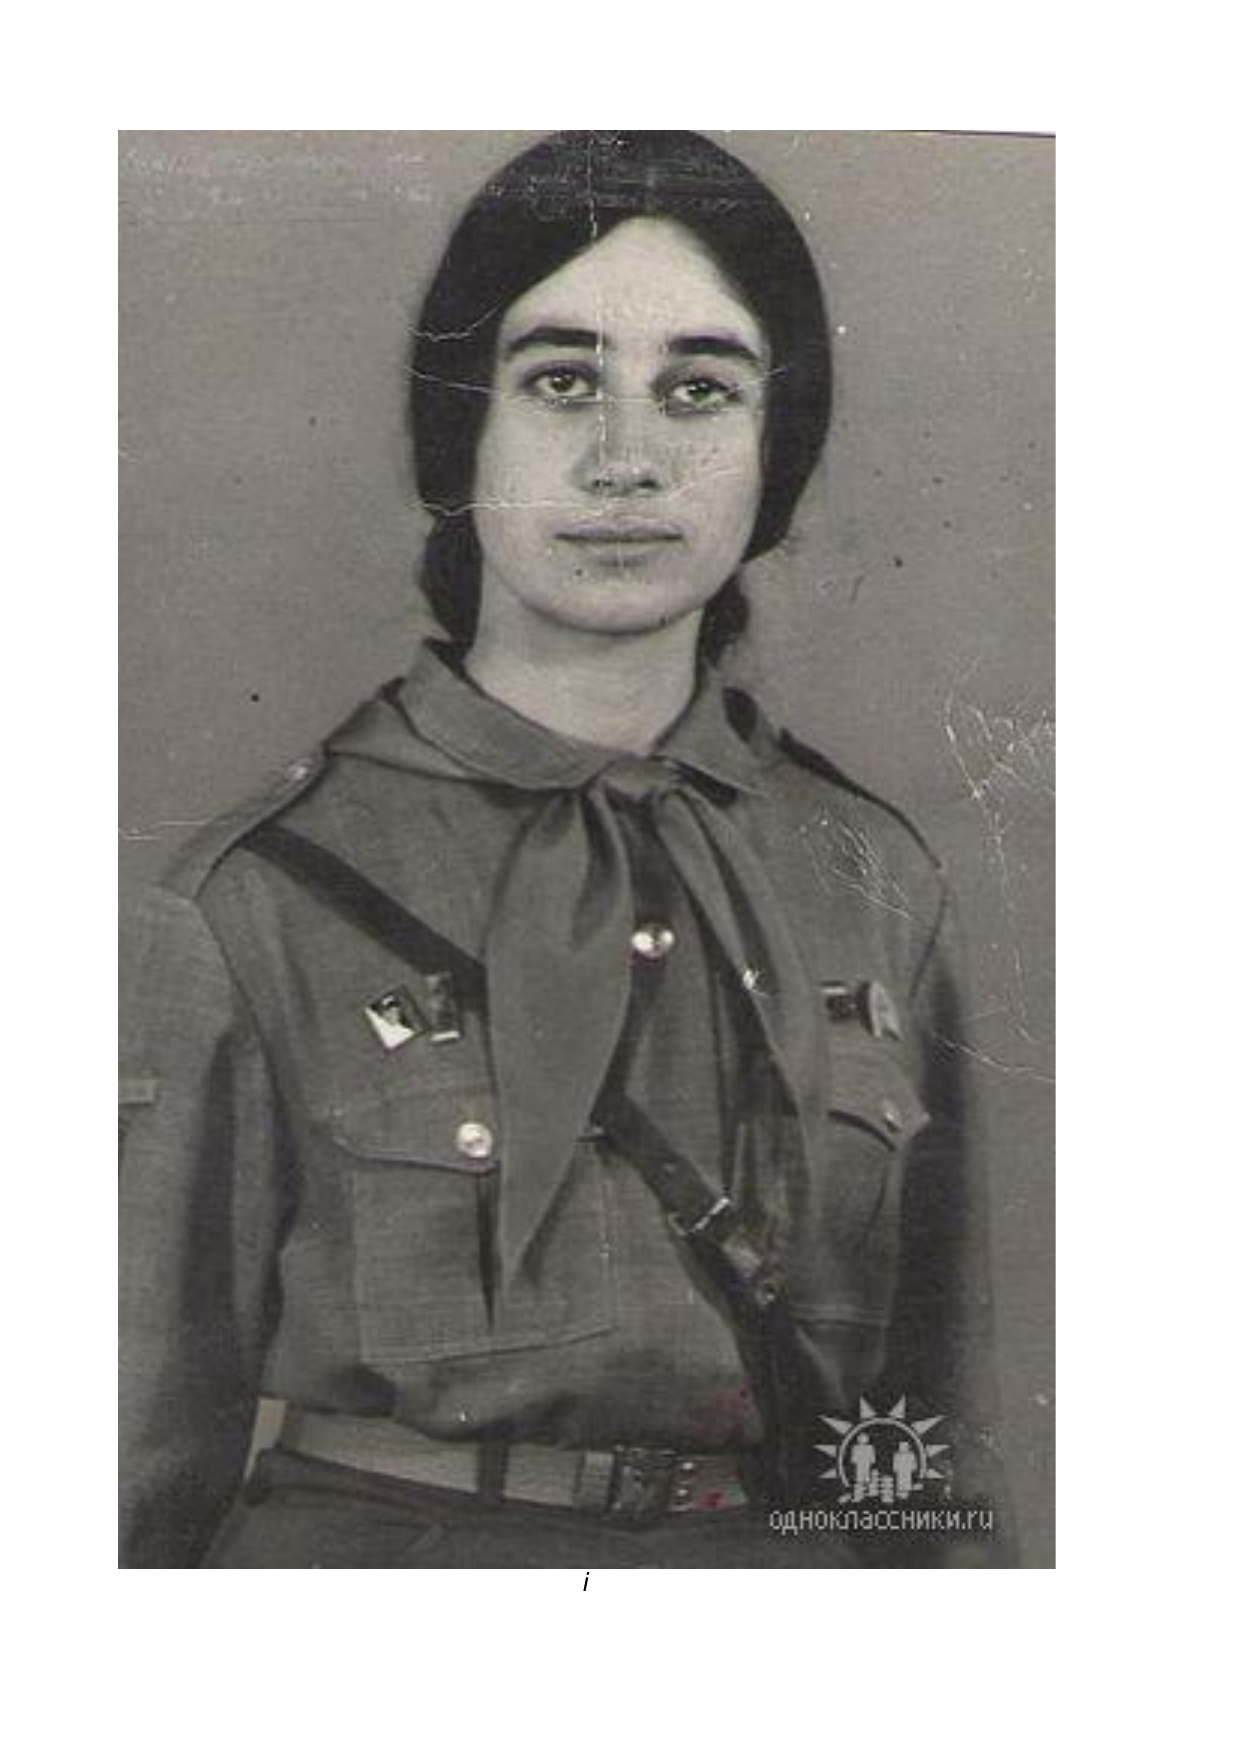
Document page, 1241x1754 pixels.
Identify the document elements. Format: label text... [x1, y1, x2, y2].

picture [118, 130, 1056, 1569]
text i [118, 1569, 1056, 1597]
